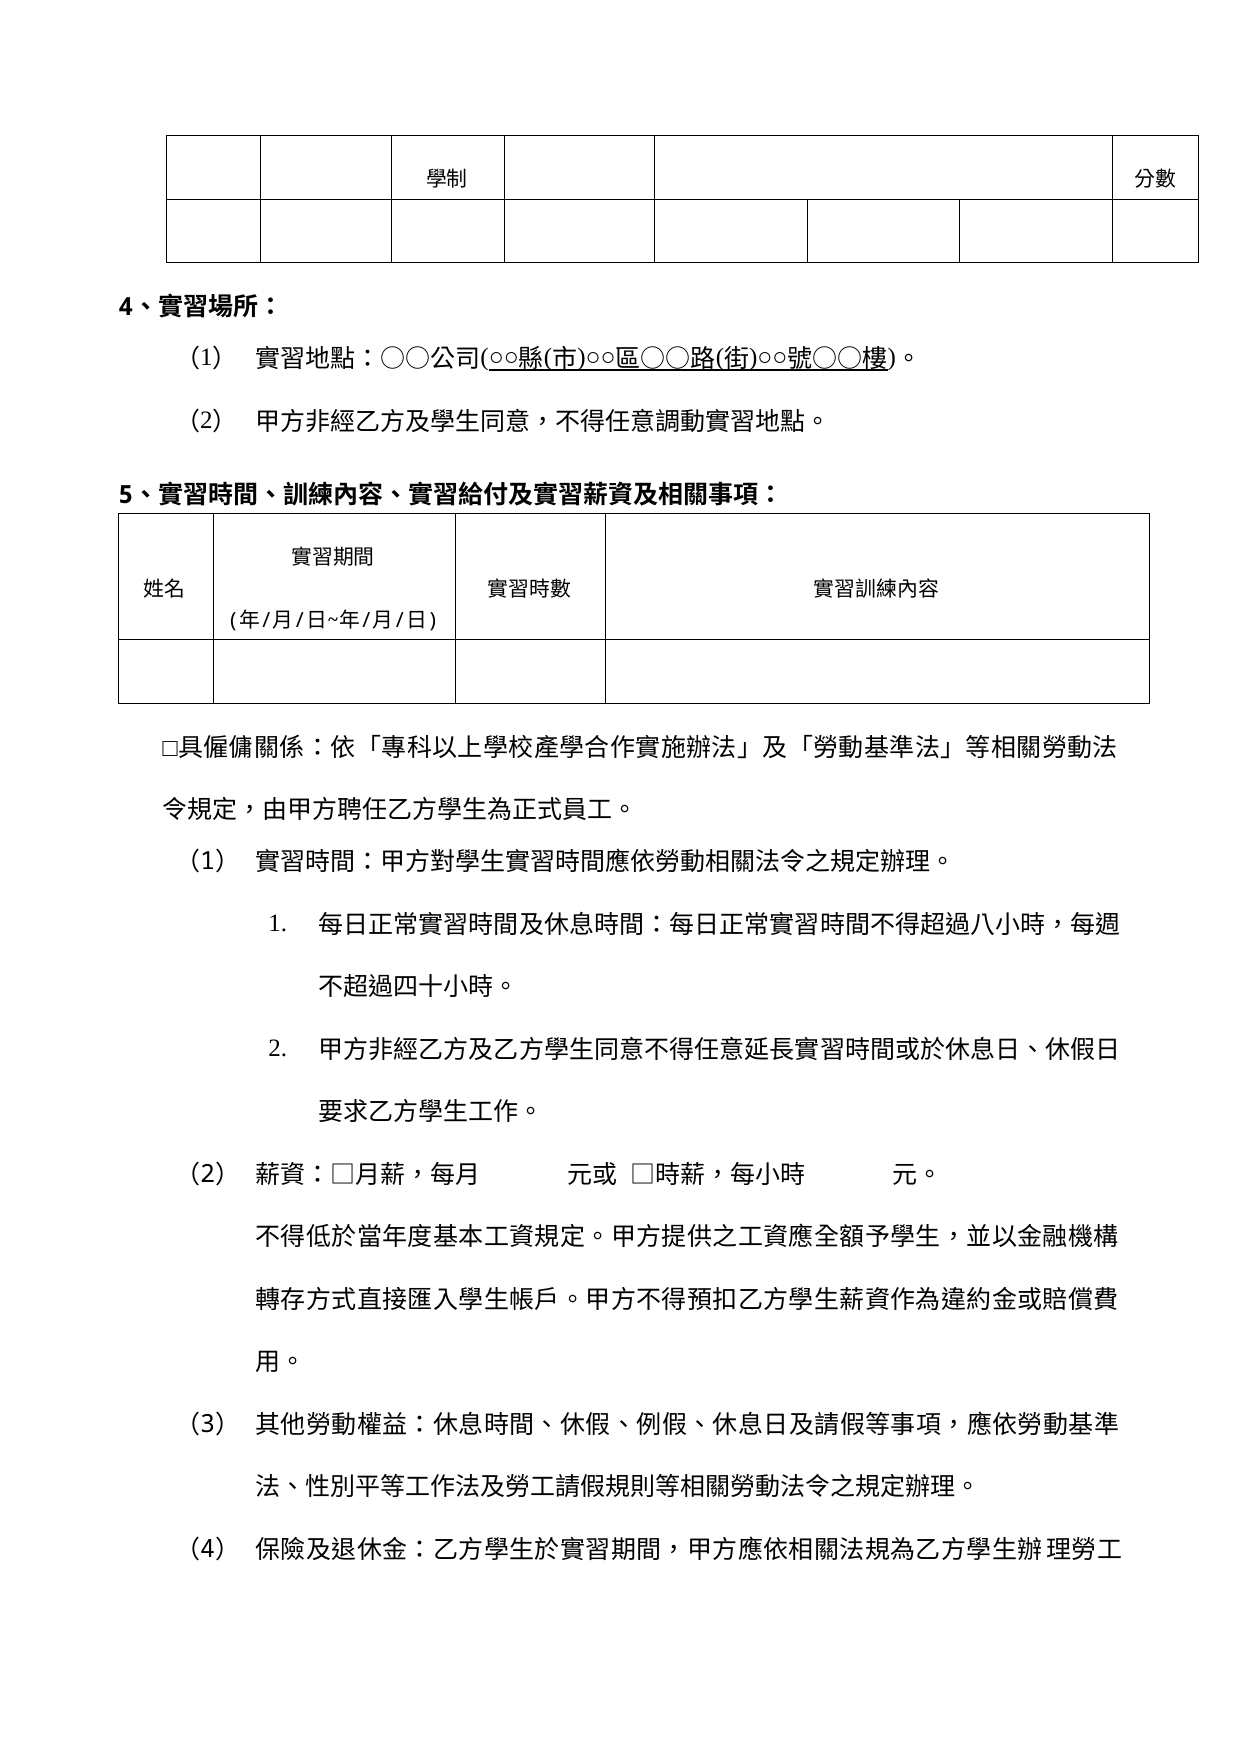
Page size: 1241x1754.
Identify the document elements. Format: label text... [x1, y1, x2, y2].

table_cell [808, 200, 959, 262]
list 保險及退休金：乙方學生於實習期間，甲方應依相關法規為乙方學生辦理勞工 [175, 1516, 1122, 1579]
list 每日正常實習時間及休息時間：每日正常實習時間不得超過八小時，每週不超過四十小時。 [268, 891, 1122, 1016]
table_cell [392, 200, 504, 262]
table_header [655, 136, 1112, 198]
text 不得低於當年度基本工資規定。甲方提供之工資應全額予學生，並以金融機構轉存方式直接匯入學生帳戶。甲方不得預扣乙方學生薪資作為違約金或賠償費用。 [255, 1204, 1122, 1391]
list 實習場所： [118, 263, 1119, 326]
table_cell [214, 640, 455, 703]
text □具僱傭關係：依「專科以上學校產學合作實施辦法」及「勞動基準法」等相關勞動法令規定，由甲方聘任乙方學生為正式員工。 [162, 704, 1119, 829]
table_header 實習時數 [456, 514, 605, 639]
table_header 實習期間 (年/月/日~年/月/日) [214, 514, 455, 639]
table_header 姓名 [119, 514, 213, 639]
table_header [167, 136, 260, 198]
table_cell [606, 640, 1149, 703]
list 實習時間、訓練內容、實習給付及實習薪資及相關事項： [118, 451, 1119, 513]
table_header 學制 [392, 136, 504, 198]
table_cell [960, 200, 1112, 262]
table_header [261, 136, 391, 198]
list 實習地點：○○公司(○○縣(市)○○區○○路(街)○○號○○樓)。 [175, 326, 1122, 388]
table_header 分數 [1113, 136, 1198, 198]
table_header [505, 136, 654, 198]
table_cell [261, 200, 391, 262]
list 薪資：□月薪，每月 元或 □時薪，每小時 元。 [175, 1141, 1122, 1204]
table_cell [456, 640, 605, 703]
table_header 實習訓練內容 [606, 514, 1149, 639]
table_cell [1113, 200, 1198, 262]
table_cell [655, 200, 807, 262]
table_cell [167, 200, 260, 262]
list 甲方非經乙方及乙方學生同意不得任意延長實習時間或於休息日、休假日要求乙方學生工作。 [268, 1016, 1122, 1141]
table_cell [119, 640, 213, 703]
list 實習時間：甲方對學生實習時間應依勞動相關法令之規定辦理。 [175, 829, 1122, 891]
list 甲方非經乙方及學生同意，不得任意調動實習地點。 [175, 388, 1122, 451]
list 其他勞動權益：休息時間、休假、例假、休息日及請假等事項，應依勞動基準法、性別平等工作法及勞工請假規則等相關勞動法令之規定辦理。 [175, 1391, 1122, 1516]
table_cell [505, 200, 654, 262]
